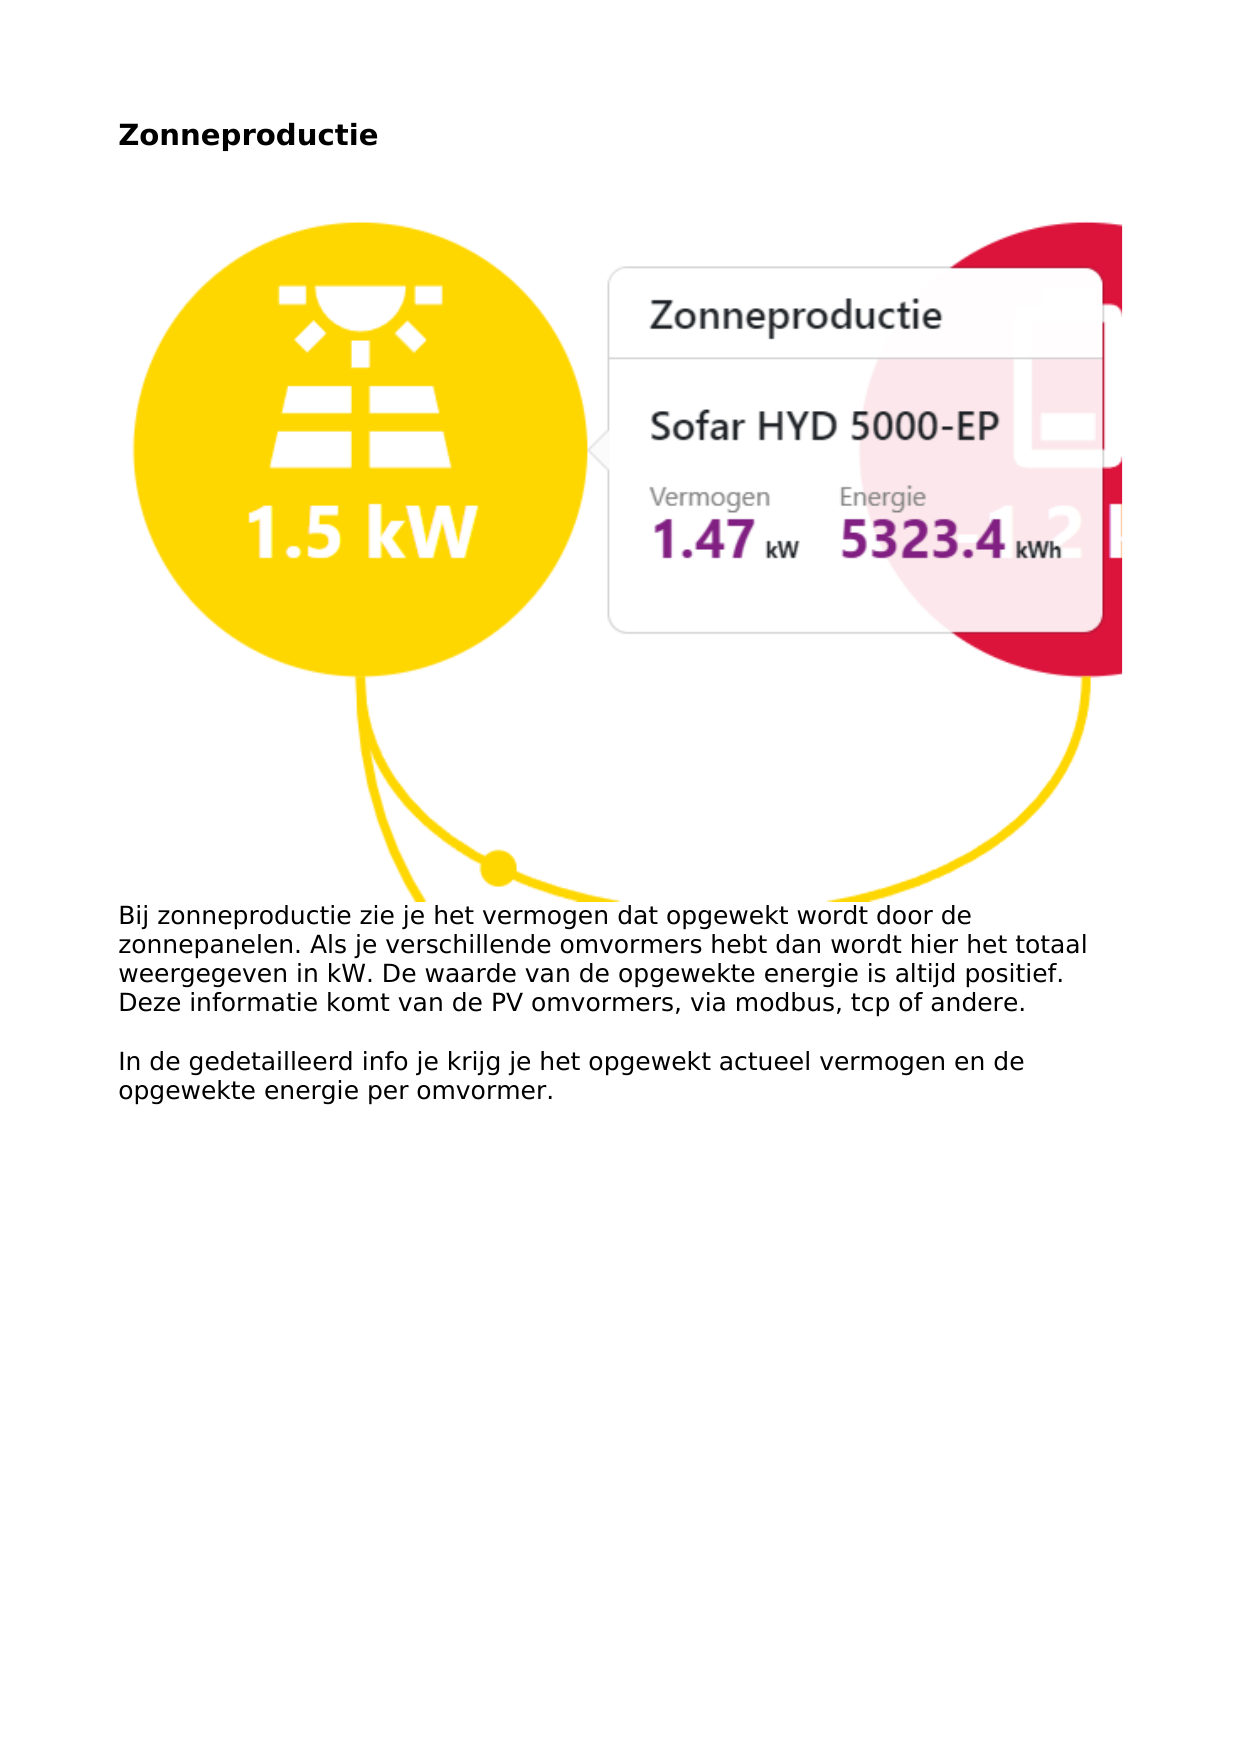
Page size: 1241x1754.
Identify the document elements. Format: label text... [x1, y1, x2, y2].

subtitle Zonneproductie [118, 118, 1122, 152]
text Bij zonneproductie zie je het vermogen dat opgewekt wordt door de zonnepanelen. Als je verschillende omvormers hebt dan wordt hier het totaal weergegeven in kW. De waarde van de opgewekte energie is altijd positief. Deze informatie komt van de PV omvormers, via modbus, tcp of andere. In de gedetailleerd info je krijg je het opgewekt actueel vermogen en de opgewekte energie per omvormer. [118, 902, 1122, 1164]
picture [118, 164, 1123, 902]
